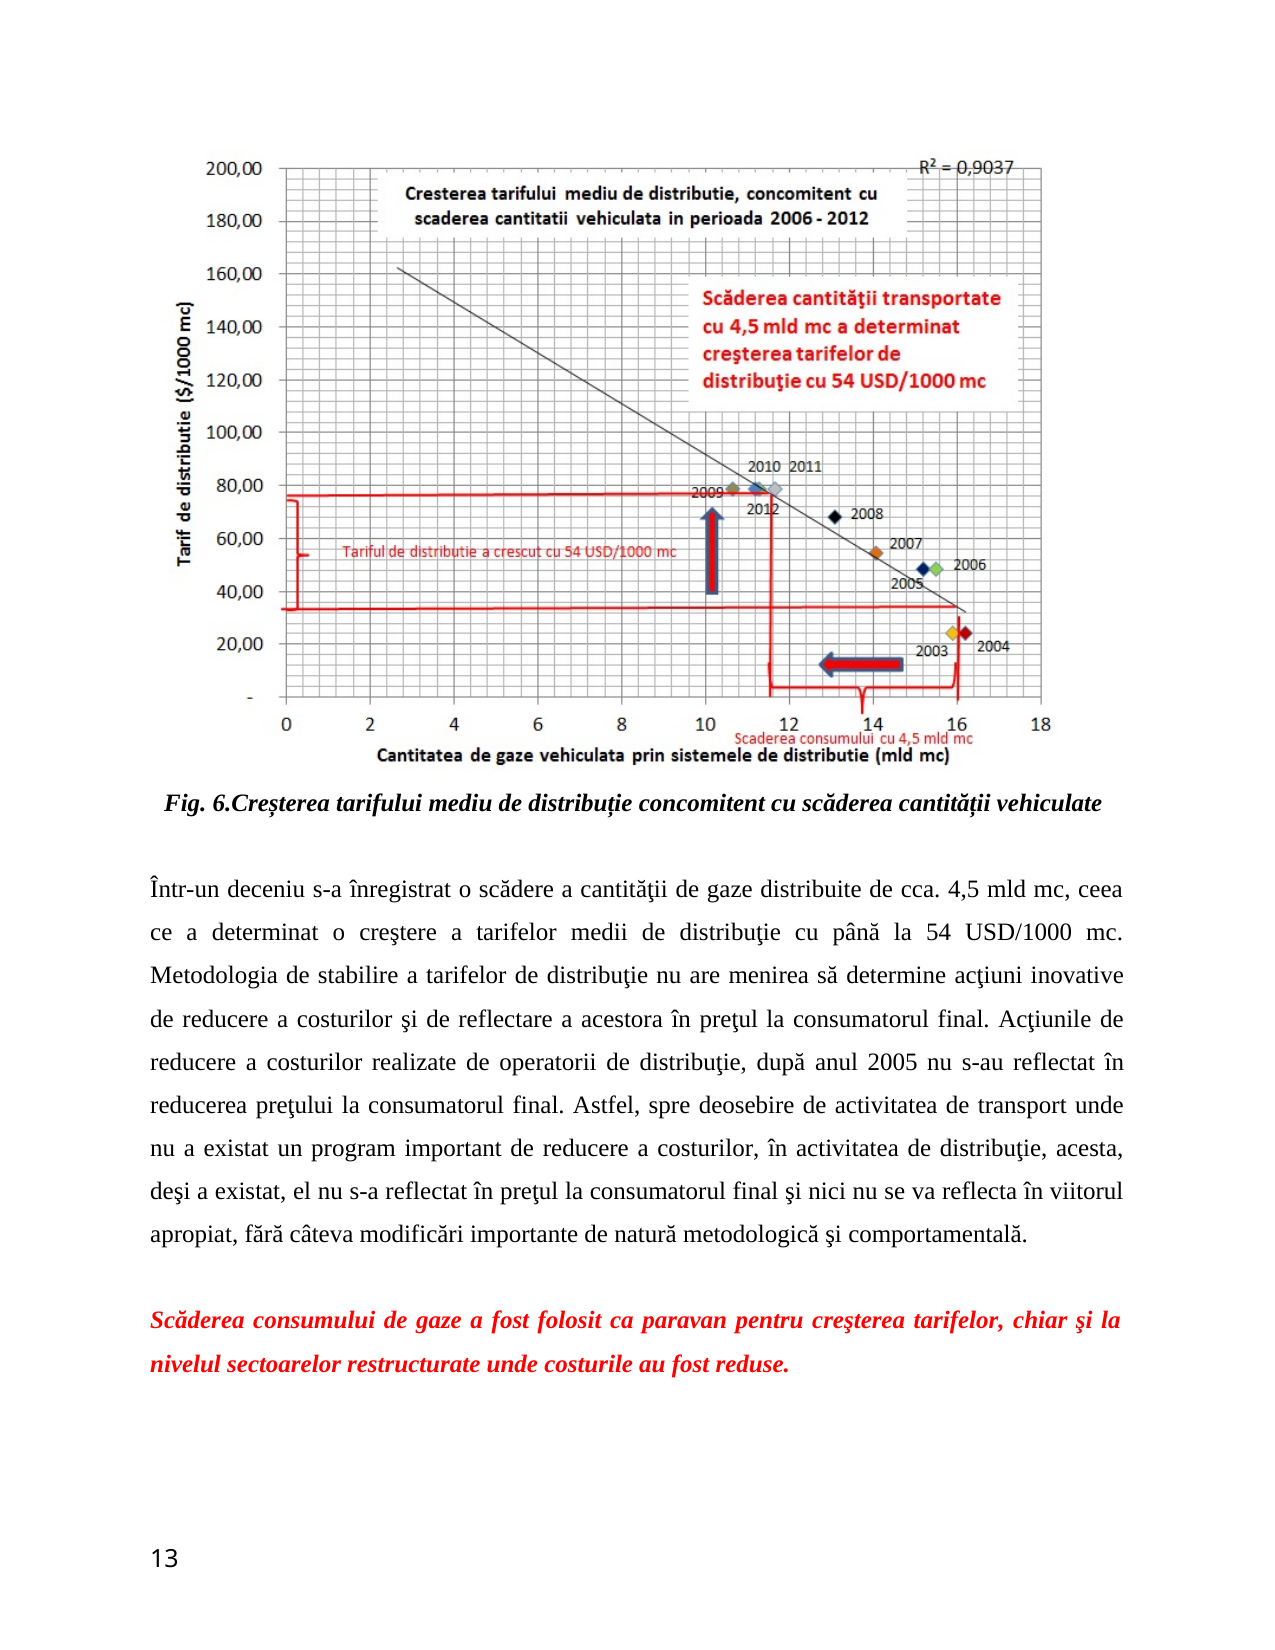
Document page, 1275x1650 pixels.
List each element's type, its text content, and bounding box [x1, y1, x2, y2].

text Într-un deceniu s-a înregistrat o scădere a cantităţii de gaze distribuite de cca. 4,5 mld mc, ceea ce a determinat o creştere a tarifelor medii de distribuţie cu până la 54 USD/1000 mc. Metodologia de stabilire a tarifelor de distribuţie nu are menirea să determine acţiuni inovative de reducere a costurilor şi de reflectare a acestora în preţul la consumatorul final. Acţiunile de reducere a costurilor realizate de operatorii de distribuţie, după anul 2005 nu s-au reflectat în reducerea preţului la consumatorul final. Astfel, spre deosebire de activitatea de transport unde nu a existat un program important de reducere a costurilor, în activitatea de distribuţie, acesta, deşi a existat, el nu s-a reflectat în preţul la consumatorul final şi nici nu se va reflecta în viitorul apropiat, fără câteva modificări importante de natură metodologică şi comportamentală. [150, 874, 1125, 1248]
text Scăderea consumului de gaze a fost folosit ca paravan pentru creşterea tarifelor, chiar şi la nivelul sectoarelor restructurate unde costurile au fost reduse. [150, 1306, 1125, 1377]
text Fig. 6.Creșterea tarifului mediu de distribuție concomitent cu scăderea cantității vehiculate [150, 788, 1125, 817]
picture [150, 150, 1069, 771]
